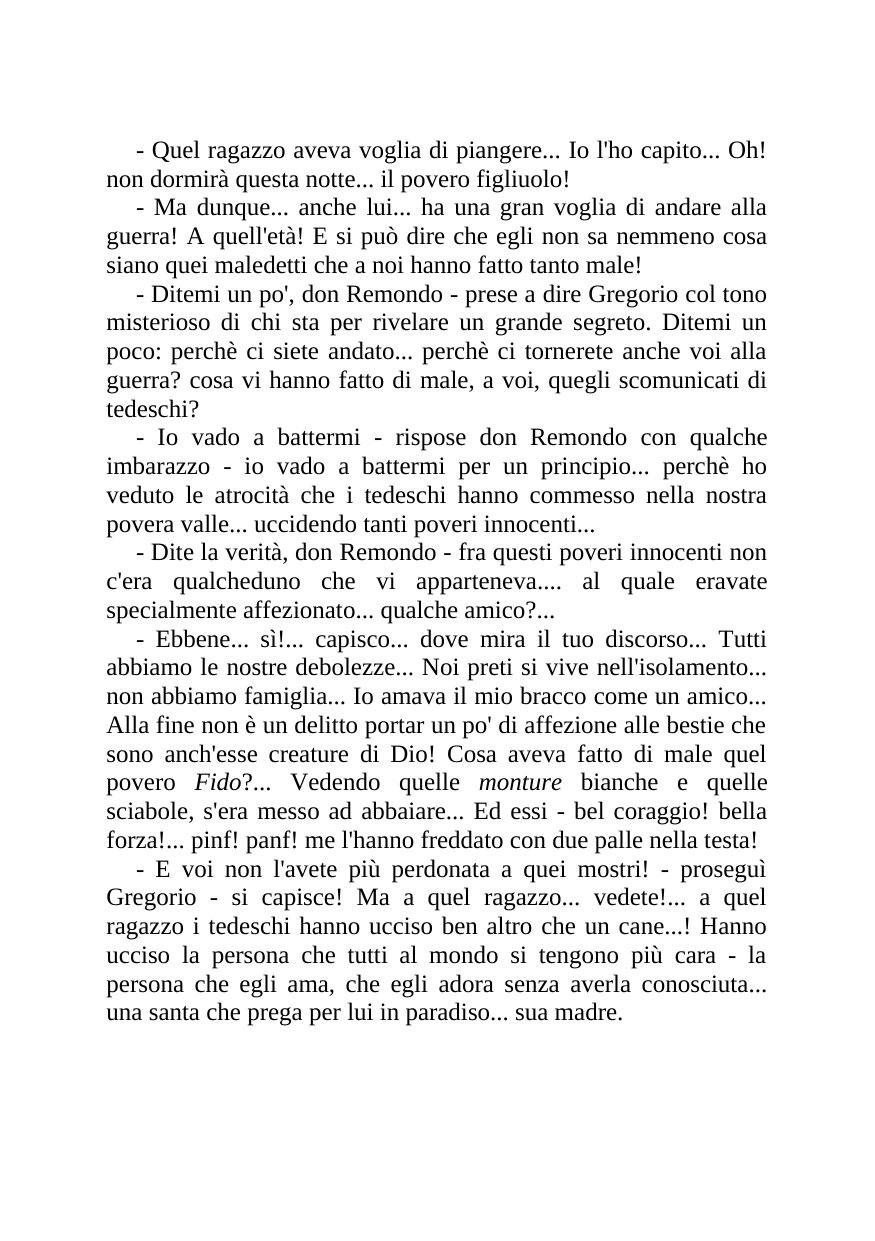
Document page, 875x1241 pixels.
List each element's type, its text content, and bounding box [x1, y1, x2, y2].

text - Dite la verità, don Remondo - fra questi poveri innocenti non c'era qualcheduno che vi apparteneva.... al quale eravate specialmente affezionato... qualche amico?... [106, 537, 768, 624]
text - Io vado a battermi - rispose don Remondo con qualche imbarazzo - io vado a battermi per un principio... perchè ho veduto le atrocità che i tedeschi hanno commesso nella nostra povera valle... uccidendo tanti poveri innocenti... [106, 422, 768, 537]
text - E voi non l'avete più perdonata a quei mostri! - proseguì Gregorio - si capisce! Ma a quel ragazzo... vedete!... a quel ragazzo i tedeschi hanno ucciso ben altro che un cane...! Hanno ucciso la persona che tutti al mondo si tengono più cara - la persona che egli ama, che egli adora senza averla conosciuta... una santa che prega per lui in paradiso... sua madre. [106, 854, 768, 1026]
text - Ditemi un po', don Remondo - prese a dire Gregorio col tono misterioso di chi sta per rivelare un grande segreto. Ditemi un poco: perchè ci siete andato... perchè ci tornerete anche voi alla guerra? cosa vi hanno fatto di male, a voi, quegli scomunicati di tedeschi? [106, 279, 768, 422]
text - Ma dunque... anche lui... ha una gran voglia di andare alla guerra! A quell'età! E si può dire che egli non sa nemmeno cosa siano quei maledetti che a noi hanno fatto tanto male! [106, 192, 768, 279]
text - Ebbene... sì!... capisco... dove mira il tuo discorso... Tutti abbiamo le nostre debolezze... Noi preti si vive nell'isolamento... non abbiamo famiglia... Io amava il mio bracco come un amico... Alla fine non è un delitto portar un po' di affezione alle bestie che sono anch'esse creature di Dio! Cosa aveva fatto di male quel povero Fido?... Vedendo quelle monture bianche e quelle sciabole, s'era messo ad abbaiare... Ed essi - bel coraggio! bella forza!... pinf! panf! me l'hanno freddato con due palle nella testa! [106, 624, 768, 854]
text - Quel ragazzo aveva voglia di piangere... Io l'ho capito... Oh! non dormirà questa notte... il povero figliuolo! [106, 135, 768, 192]
